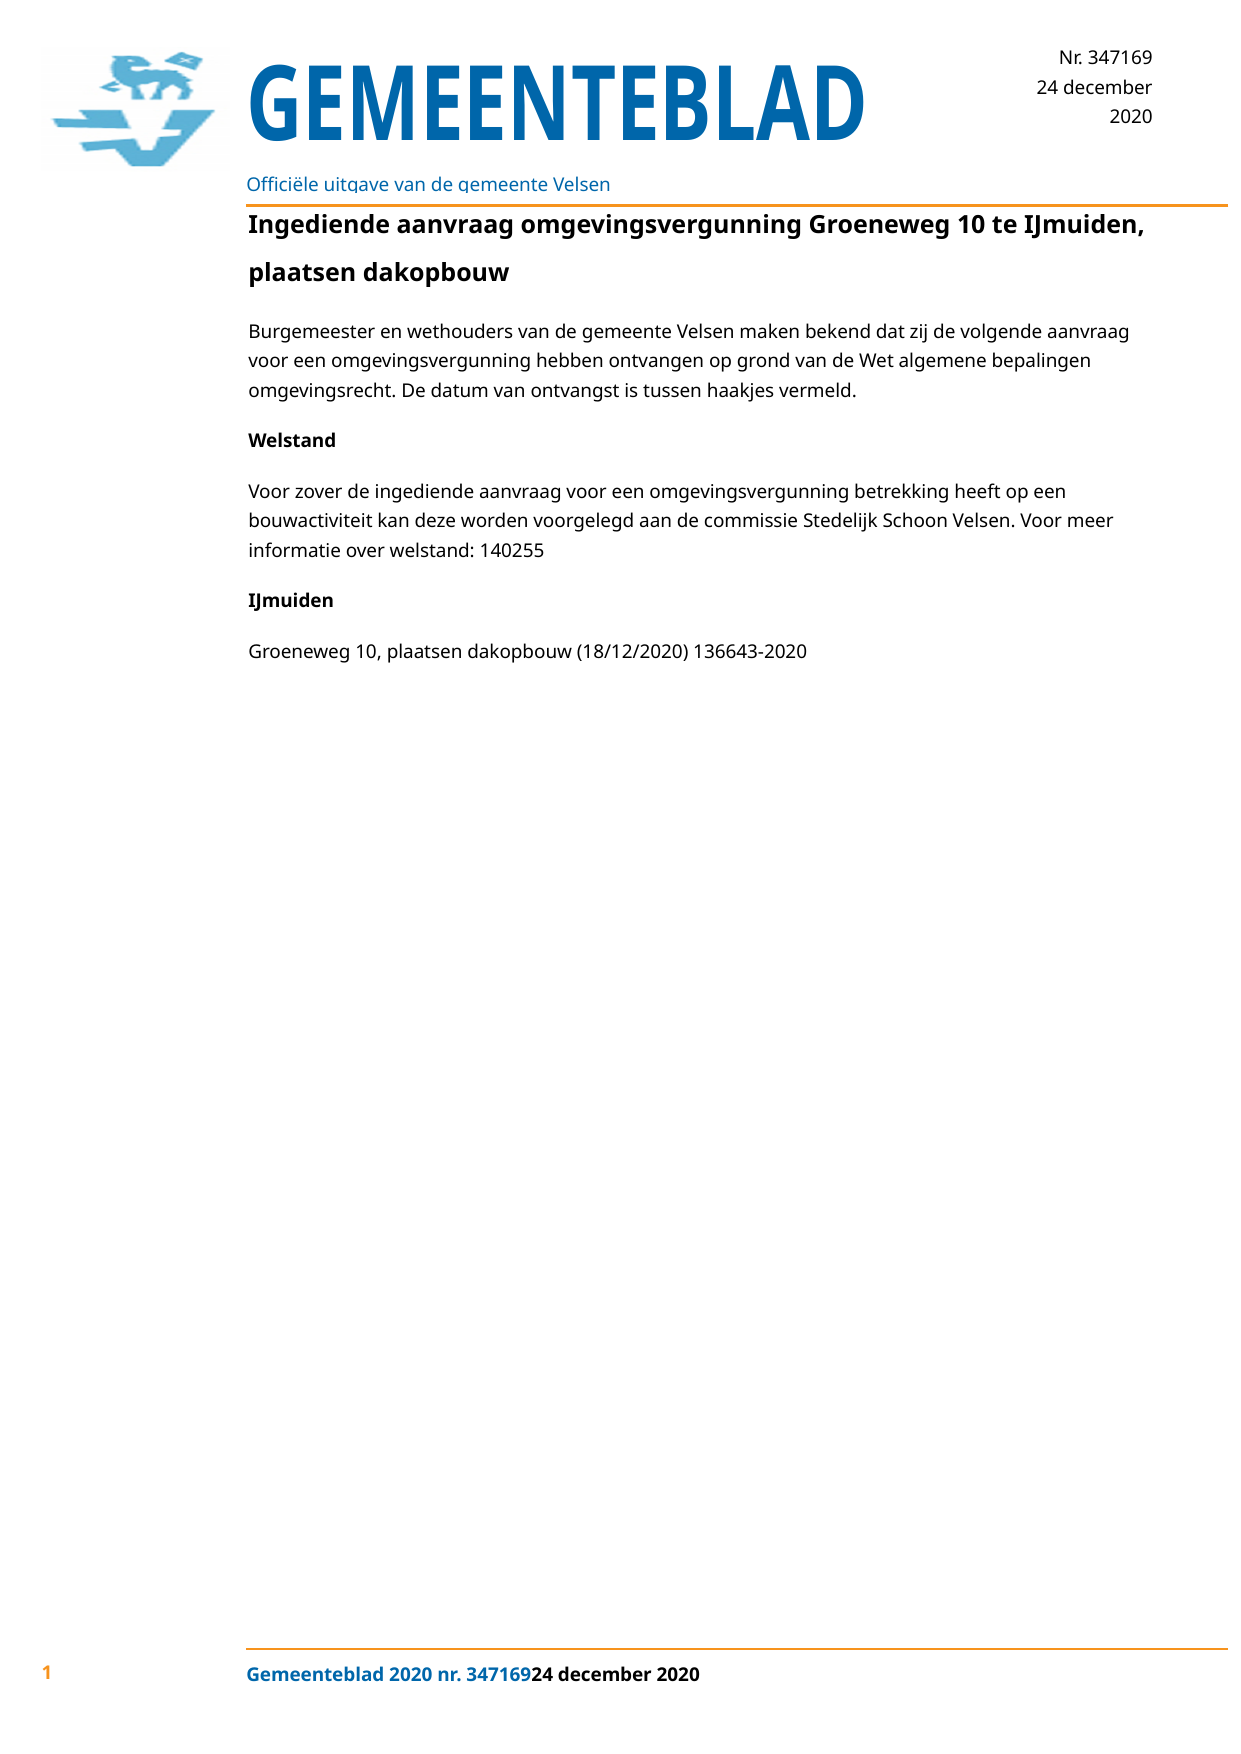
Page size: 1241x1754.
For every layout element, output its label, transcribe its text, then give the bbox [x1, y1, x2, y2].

text Ingediende aanvraag omgevingsvergunning Groeneweg 10 te IJmuiden, plaatsen dakopbouw [248, 207, 1152, 288]
text IJmuiden [248, 587, 1152, 613]
text Burgemeester en wethouders van de gemeente Velsen maken bekend dat zij de volgende aanvraag voor een omgevingsvergunning hebben ontvangen op grond van de Wet algemene bepalingen omgevingsrecht. De datum van ontvangst is tussen haakjes vermeld. [248, 318, 1152, 403]
text Voor zover de ingediende aanvraag voor een omgevingsvergunning betrekking heeft op een bouwactiviteit kan deze worden voorgelegd aan de commissie Stedelijk Schoon Velsen. Voor meer informatie over welstand: 140255 [248, 478, 1152, 563]
text Welstand [248, 427, 1152, 453]
picture [41, 47, 231, 172]
text Groeneweg 10, plaatsen dakopbouw (18/12/2020) 136643-2020 [248, 638, 1152, 664]
